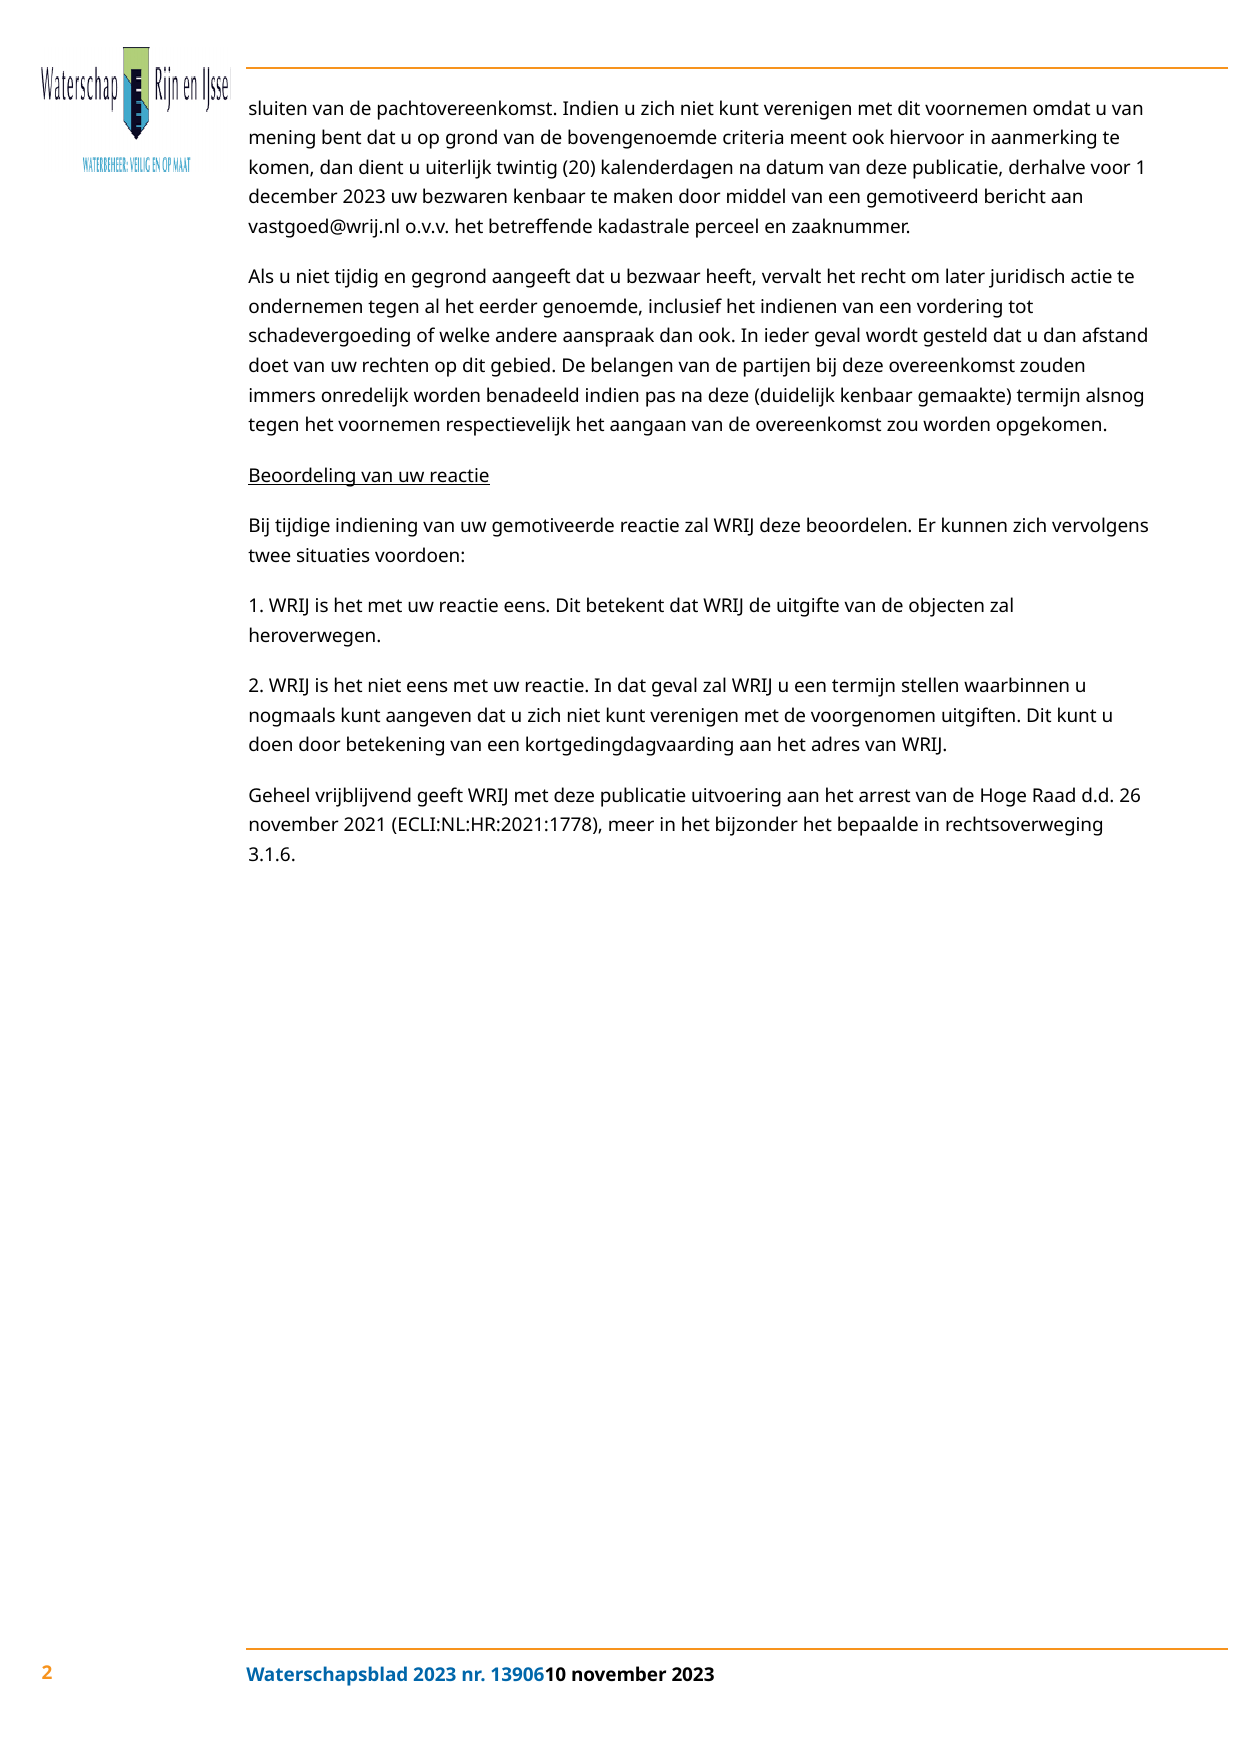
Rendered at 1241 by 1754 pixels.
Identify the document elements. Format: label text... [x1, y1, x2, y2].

text 2. WRIJ is het niet eens met uw reactie. In dat geval zal WRIJ u een termijn stellen waarbinnen u nogmaals kunt aangeven dat u zich niet kunt verenigen met de voorgenomen uitgiften. Dit kunt u doen door betekening van een kortgedingdagvaarding aan het adres van WRIJ. [248, 672, 1152, 757]
text Beoordeling van uw reactie [248, 462, 1152, 488]
text Bij tijdige indiening van uw gemotiveerde reactie zal WRIJ deze beoordelen. Er kunnen zich vervolgens twee situaties voordoen: [248, 512, 1152, 568]
text 1. WRIJ is het met uw reactie eens. Dit betekent dat WRIJ de uitgifte van de objecten zal heroverwegen. [248, 592, 1152, 648]
text Geheel vrijblijvend geeft WRIJ met deze publicatie uitvoering aan het arrest van de Hoge Raad d.d. 26 november 2021 (ECLI:NL:HR:2021:1778), meer in het bijzonder het bepaalde in rechtsoverweging 3.1.6. [248, 782, 1152, 867]
text sluiten van de pachtovereenkomst. Indien u zich niet kunt verenigen met dit voornemen omdat u van mening bent dat u op grond van de bovengenoemde criteria meent ook hiervoor in aanmerking te komen, dan dient u uiterlijk twintig (20) kalenderdagen na datum van deze publicatie, derhalve voor 1 december 2023 uw bezwaren kenbaar te maken door middel van een gemotiveerd bericht aan vastgoed@wrij.nl o.v.v. het betreffende kadastrale perceel en zaaknummer. [248, 95, 1152, 239]
text Als u niet tijdig en gegrond aangeeft dat u bezwaar heeft, vervalt het recht om later juridisch actie te ondernemen tegen al het eerder genoemde, inclusief het indienen van een vordering tot schadevergoeding of welke andere aanspraak dan ook. In ieder geval wordt gesteld dat u dan afstand doet van uw rechten op dit gebied. De belangen van de partijen bij deze overeenkomst zouden immers onredelijk worden benadeeld indien pas na deze (duidelijk kenbaar gemaakte) termijn alsnog tegen het voornemen respectievelijk het aangaan van de overeenkomst zou worden opgekomen. [248, 263, 1152, 437]
picture [41, 47, 231, 172]
